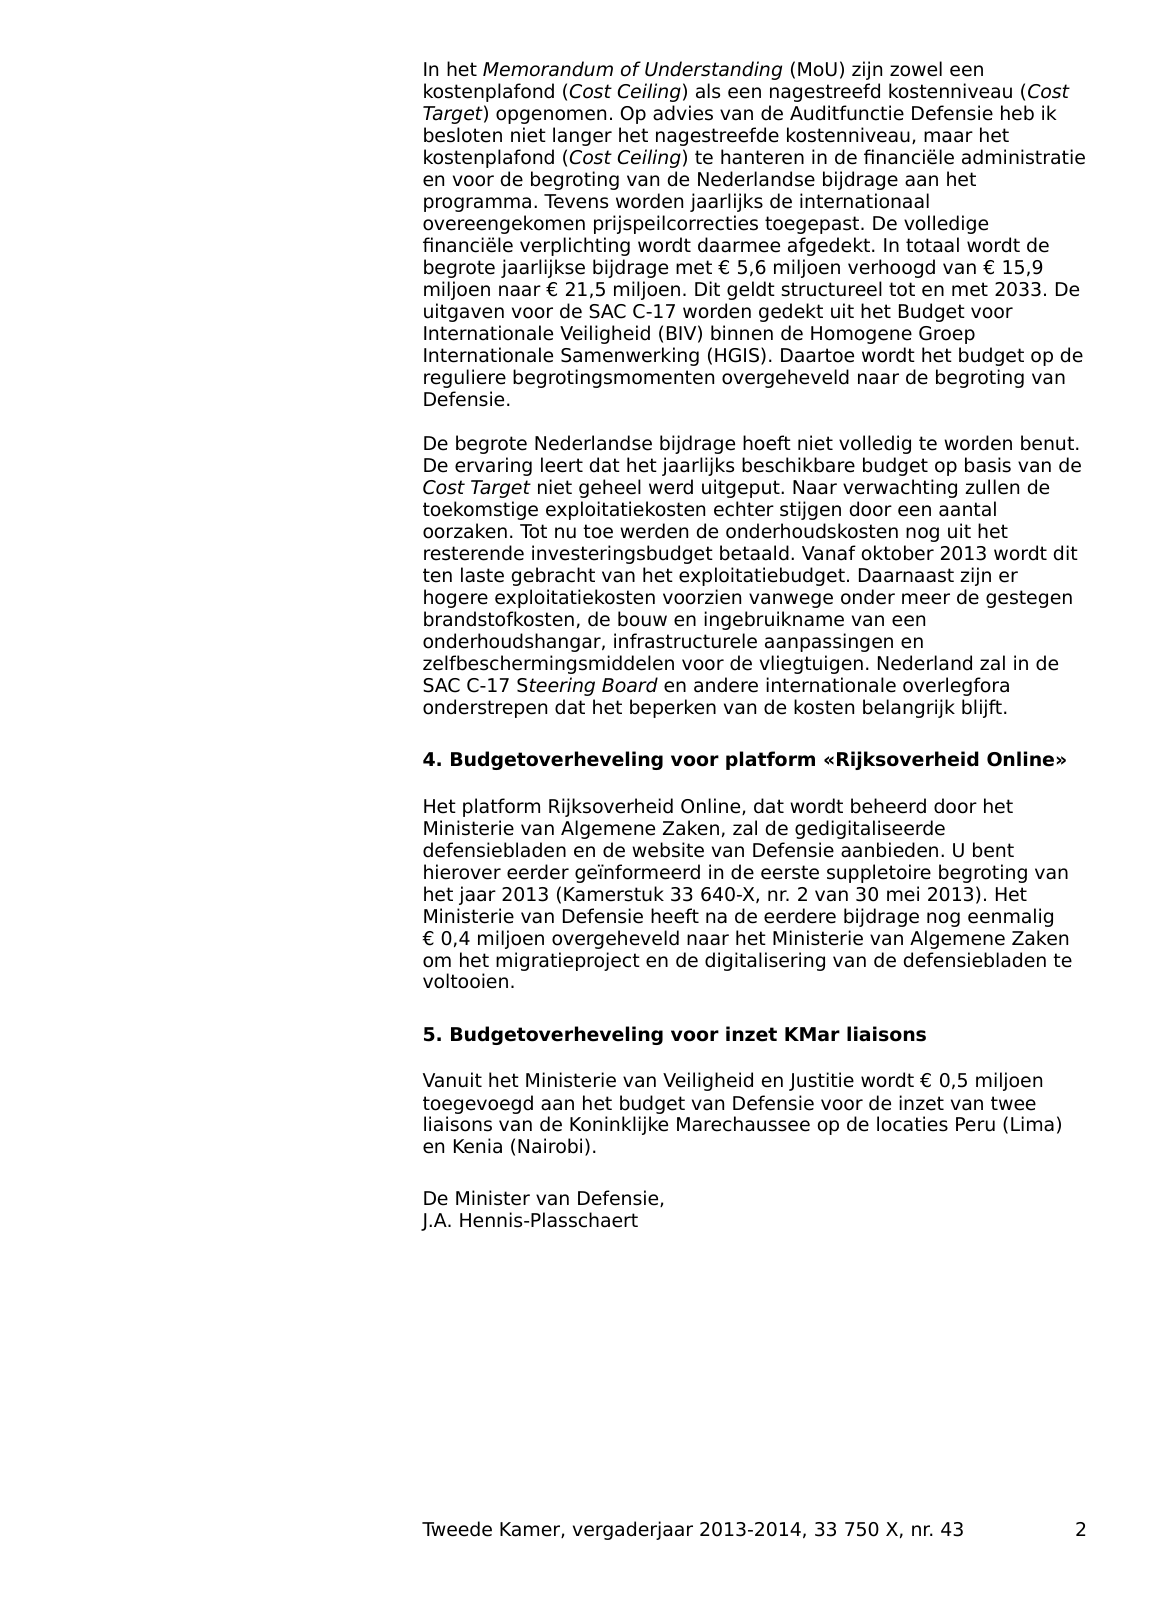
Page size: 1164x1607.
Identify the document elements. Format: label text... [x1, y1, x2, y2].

text Het platform Rijksoverheid Online, dat wordt beheerd door het Ministerie van Algemene Zaken, zal de gedigitaliseerde defensiebladen en de website van Defensie aanbieden. U bent hierover eerder geïnformeerd in de eerste suppletoire begroting van het jaar 2013 (Kamerstuk 33 640-X, nr. 2 van 30 mei 2013). Het Ministerie van Defensie heeft na de eerdere bijdrage nog eenmalig € 0,4 miljoen overgeheveld naar het Ministerie van Algemene Zaken om het migratieproject en de digitalisering van de defensiebladen te voltooien. [422, 796, 1087, 993]
text Vanuit het Ministerie van Veiligheid en Justitie wordt € 0,5 miljoen toegevoegd aan het budget van Defensie voor de inzet van twee liaisons van de Koninklijke Marechaussee op de locaties Peru (Lima) en Kenia (Nairobi). [422, 1070, 1087, 1158]
subtitle 5. Budgetoverheveling voor inzet KMar liaisons [422, 1023, 1087, 1045]
text De begrote Nederlandse bijdrage hoeft niet volledig te worden benut. De ervaring leert dat het jaarlijks beschikbare budget op basis van de Cost Target niet geheel werd uitgeput. Naar verwachting zullen de toekomstige exploitatiekosten echter stijgen door een aantal oorzaken. Tot nu toe werden de onderhoudskosten nog uit het resterende investeringsbudget betaald. Vanaf oktober 2013 wordt dit ten laste gebracht van het exploitatiebudget. Daarnaast zijn er hogere exploitatiekosten voorzien vanwege onder meer de gestegen brandstofkosten, de bouw en ingebruikname van een onderhoudshangar, infrastructurele aanpassingen en zelfbeschermingsmiddelen voor de vliegtuigen. Nederland zal in de SAC C-17 Steering Board en andere internationale overlegfora onderstrepen dat het beperken van de kosten belangrijk blijft. [422, 433, 1087, 719]
subtitle 4. Budgetoverheveling voor platform «Rijksoverheid Online» [422, 749, 1087, 771]
text In het Memorandum of Understanding (MoU) zijn zowel een kostenplafond (Cost Ceiling) als een nagestreefd kostenniveau (Cost Target) opgenomen. Op advies van de Auditfunctie Defensie heb ik besloten niet langer het nagestreefde kostenniveau, maar het kostenplafond (Cost Ceiling) te hanteren in de financiële administratie en voor de begroting van de Nederlandse bijdrage aan het programma. Tevens worden jaarlijks de internationaal overeengekomen prijspeilcorrecties toegepast. De volledige financiële verplichting wordt daarmee afgedekt. In totaal wordt de begrote jaarlijkse bijdrage met € 5,6 miljoen verhoogd van € 15,9 miljoen naar € 21,5 miljoen. Dit geldt structureel tot en met 2033. De uitgaven voor de SAC C-17 worden gedekt uit het Budget voor Internationale Veiligheid (BIV) binnen de Homogene Groep Internationale Samenwerking (HGIS). Daartoe wordt het budget op de reguliere begrotingsmomenten overgeheveld naar de begroting van Defensie. [422, 59, 1087, 411]
text De Minister van Defensie, J.A. Hennis-Plasschaert [422, 1188, 1087, 1232]
